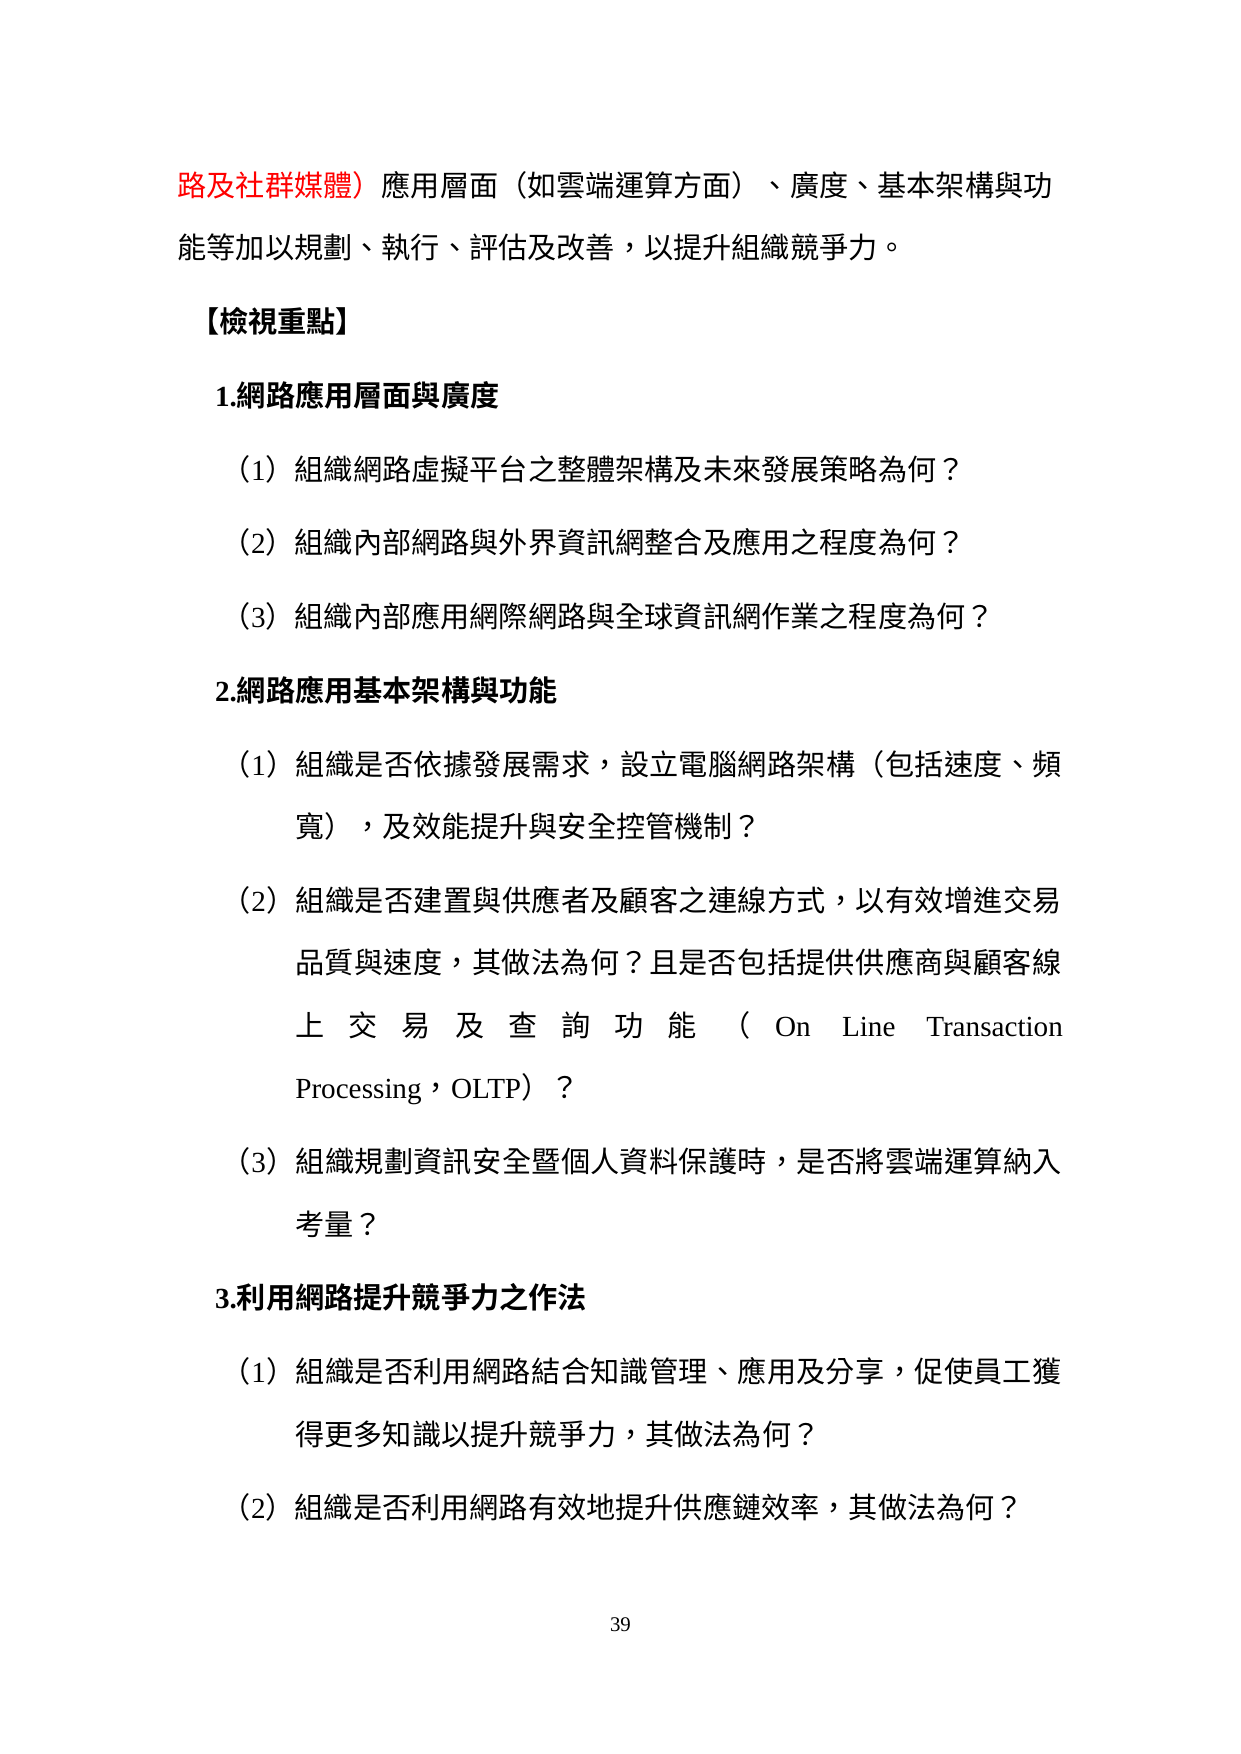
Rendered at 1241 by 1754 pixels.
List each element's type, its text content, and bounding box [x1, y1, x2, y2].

text （1）組織是否依據發展需求，設立電腦網路架構（包括速度、頻寬），及效能提升與安全控管機制？ [222, 721, 1063, 846]
text （2）組織是否建置與供應者及顧客之連線方式，以有效增進交易品質與速度，其做法為何？且是否包括提供供應商與顧客線上交易及查詢功能（On Line Transaction Processing，OLTP）？ [222, 857, 1063, 1107]
text （1）組織網路虛擬平台之整體架構及未來發展策略為何？ [222, 426, 1063, 488]
text 【檢視重點】 [190, 278, 1063, 341]
text （2）組織是否利用網路有效地提升供應鏈效率，其做法為何？ [222, 1464, 1063, 1527]
text （2）組織內部網路與外界資訊網整合及應用之程度為何？ [222, 499, 1063, 562]
text 1.網路應用層面與廣度 [215, 352, 1063, 414]
text 2.網路應用基本架構與功能 [215, 647, 1063, 709]
text 3.利用網路提升競爭力之作法 [215, 1254, 1063, 1317]
text （3）組織內部應用網際網路與全球資訊網作業之程度為何？ [222, 573, 1063, 636]
text （1）組織是否利用網路結合知識管理、應用及分享，促使員工獲得更多知識以提升競爭力，其做法為何？ [222, 1328, 1063, 1453]
text （3）組織規劃資訊安全暨個人資料保護時，是否將雲端運算納入考量？ [222, 1118, 1063, 1243]
text 路及社群媒體）應用層面（如雲端運算方面）、廣度、基本架構與功能等加以規劃、執行、評估及改善，以提升組織競爭力。 [177, 142, 1063, 267]
